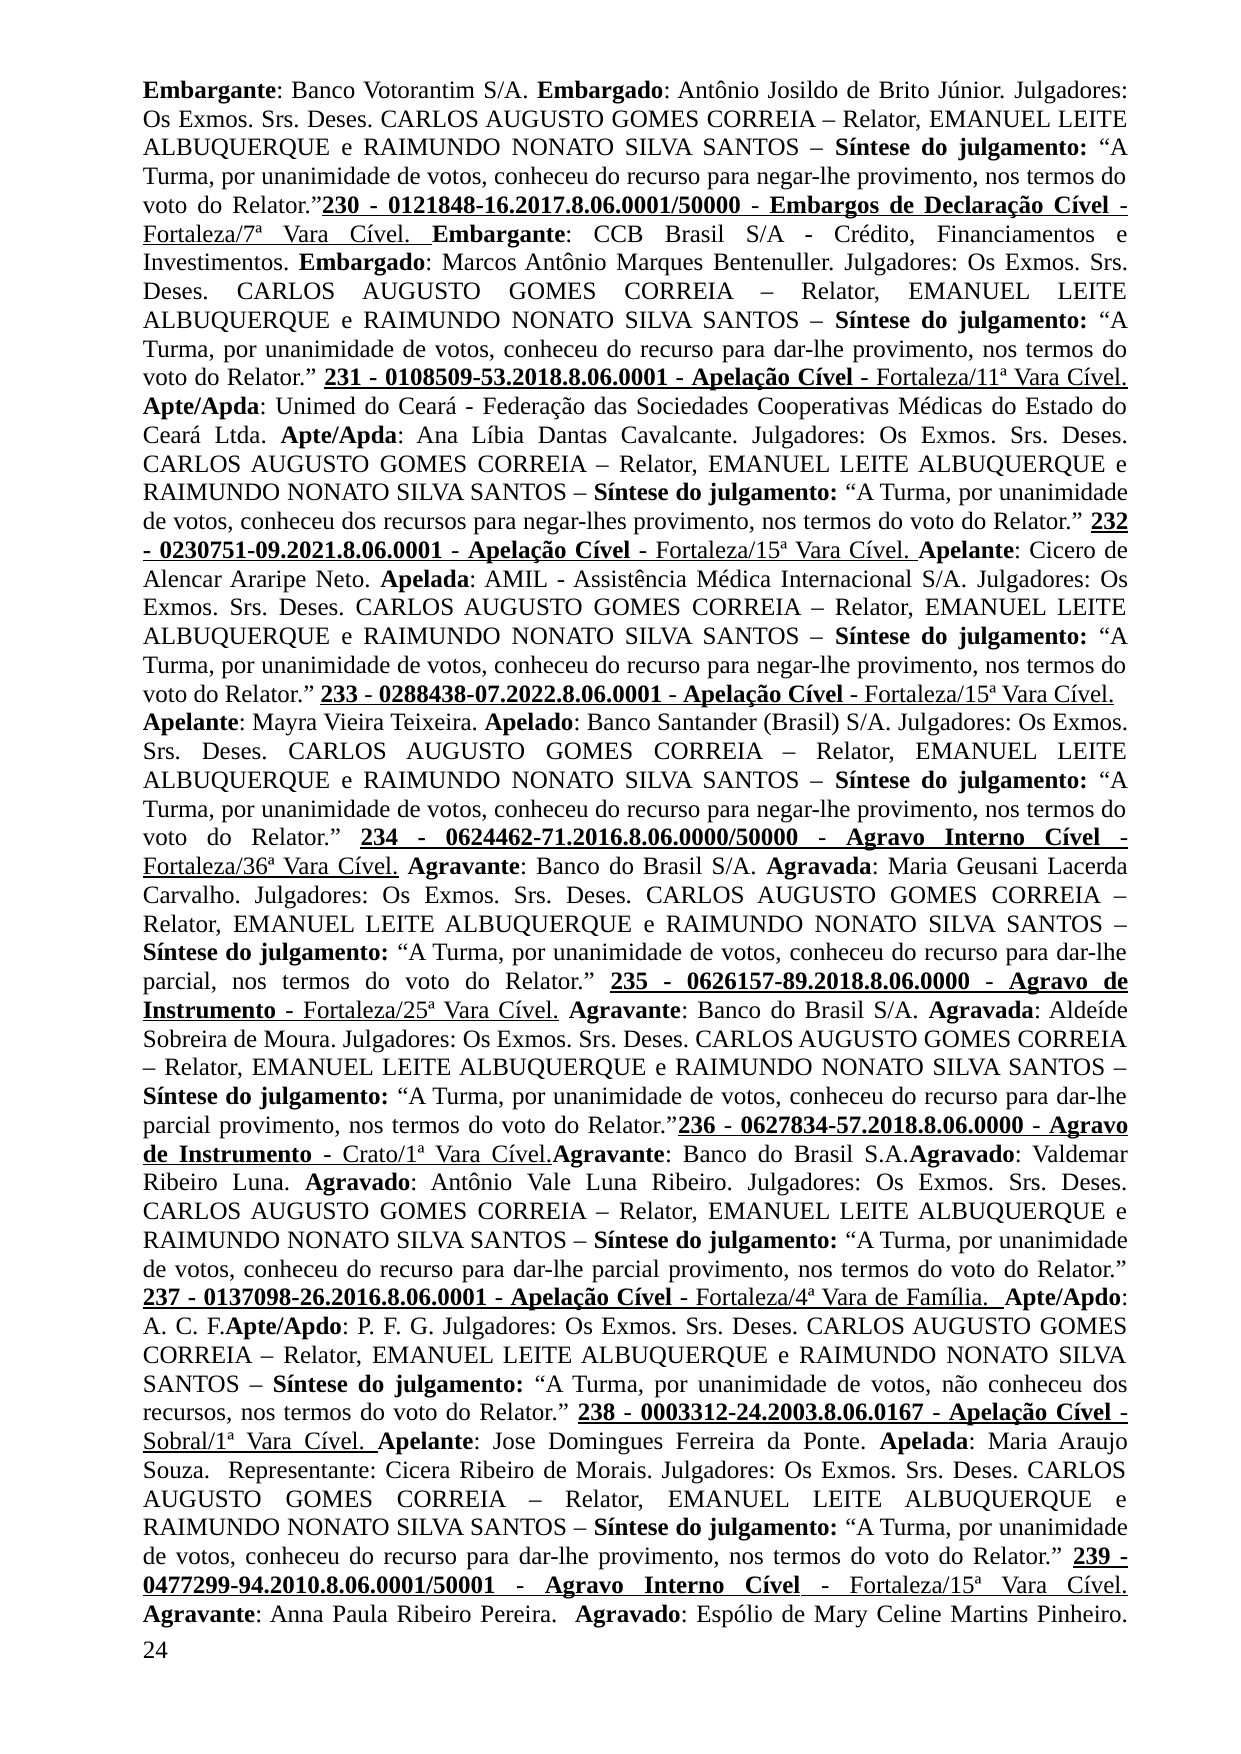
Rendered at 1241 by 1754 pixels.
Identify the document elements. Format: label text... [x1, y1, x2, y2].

text Embargante: Banco Votorantim S/A. Embargado: Antônio Josildo de Brito Júnior. Julgadores: Os Exmos. Srs. Deses. CARLOS AUGUSTO GOMES CORREIA – Relator, EMANUEL LEITE ALBUQUERQUE e RAIMUNDO NONATO SILVA SANTOS – Síntese do julgamento: “A Turma, por unanimidade de votos, conheceu do recurso para negar-lhe provimento, nos termos do voto do Relator.”230 - 0121848-16.2017.8.06.0001/50000 - Embargos de Declaração Cível - Fortaleza/7ª Vara Cível. Embargante: CCB Brasil S/A - Crédito, Financiamentos e Investimentos. Embargado: Marcos Antônio Marques Bentenuller. Julgadores: Os Exmos. Srs. Deses. CARLOS AUGUSTO GOMES CORREIA – Relator, EMANUEL LEITE ALBUQUERQUE e RAIMUNDO NONATO SILVA SANTOS – Síntese do julgamento: “A Turma, por unanimidade de votos, conheceu do recurso para dar-lhe provimento, nos termos do voto do Relator.” 231 - 0108509-53.2018.8.06.0001 - Apelação Cível - Fortaleza/11ª Vara Cível. Apte/Apda: Unimed do Ceará - Federação das Sociedades Cooperativas Médicas do Estado do Ceará Ltda. Apte/Apda: Ana Líbia Dantas Cavalcante. Julgadores: Os Exmos. Srs. Deses. CARLOS AUGUSTO GOMES CORREIA – Relator, EMANUEL LEITE ALBUQUERQUE e RAIMUNDO NONATO SILVA SANTOS – Síntese do julgamento: “A Turma, por unanimidade de votos, conheceu dos recursos para negar-lhes provimento, nos termos do voto do Relator.” 232 - 0230751-09.2021.8.06.0001 - Apelação Cível - Fortaleza/15ª Vara Cível. Apelante: Cicero de Alencar Araripe Neto. Apelada: AMIL - Assistência Médica Internacional S/A. Julgadores: Os Exmos. Srs. Deses. CARLOS AUGUSTO GOMES CORREIA – Relator, EMANUEL LEITE ALBUQUERQUE e RAIMUNDO NONATO SILVA SANTOS – Síntese do julgamento: “A Turma, por unanimidade de votos, conheceu do recurso para negar-lhe provimento, nos termos do voto do Relator.” 233 - 0288438-07.2022.8.06.0001 - Apelação Cível - Fortaleza/15ª Vara Cível. [143, 75, 1128, 707]
text Apelante: Mayra Vieira Teixeira. Apelado: Banco Santander (Brasil) S/A. Julgadores: Os Exmos. Srs. Deses. CARLOS AUGUSTO GOMES CORREIA – Relator, EMANUEL LEITE ALBUQUERQUE e RAIMUNDO NONATO SILVA SANTOS – Síntese do julgamento: “A Turma, por unanimidade de votos, conheceu do recurso para negar-lhe provimento, nos termos do voto do Relator.” 234 - 0624462-71.2016.8.06.0000/50000 - Agravo Interno Cível - Fortaleza/36ª Vara Cível. Agravante: Banco do Brasil S/A. Agravada: Maria Geusani Lacerda Carvalho. Julgadores: Os Exmos. Srs. Deses. CARLOS AUGUSTO GOMES CORREIA – Relator, EMANUEL LEITE ALBUQUERQUE e RAIMUNDO NONATO SILVA SANTOS – Síntese do julgamento: “A Turma, por unanimidade de votos, conheceu do recurso para dar-lhe parcial, nos termos do voto do Relator.” 235 - 0626157-89.2018.8.06.0000 - Agravo de Instrumento - Fortaleza/25ª Vara Cível. Agravante: Banco do Brasil S/A. Agravada: Aldeíde Sobreira de Moura. Julgadores: Os Exmos. Srs. Deses. CARLOS AUGUSTO GOMES CORREIA – Relator, EMANUEL LEITE ALBUQUERQUE e RAIMUNDO NONATO SILVA SANTOS – Síntese do julgamento: “A Turma, por unanimidade de votos, conheceu do recurso para dar-lhe parcial provimento, nos termos do voto do Relator.”236 - 0627834-57.2018.8.06.0000 - Agravo de Instrumento - Crato/1ª Vara Cível.Agravante: Banco do Brasil S.A.Agravado: Valdemar Ribeiro Luna. Agravado: Antônio Vale Luna Ribeiro. Julgadores: Os Exmos. Srs. Deses. CARLOS AUGUSTO GOMES CORREIA – Relator, EMANUEL LEITE ALBUQUERQUE e RAIMUNDO NONATO SILVA SANTOS – Síntese do julgamento: “A Turma, por unanimidade de votos, conheceu do recurso para dar-lhe parcial provimento, nos termos do voto do Relator.” 237 - 0137098-26.2016.8.06.0001 - Apelação Cível - Fortaleza/4ª Vara de Família. Apte/Apdo: A. C. F.Apte/Apdo: P. F. G. Julgadores: Os Exmos. Srs. Deses. CARLOS AUGUSTO GOMES CORREIA – Relator, EMANUEL LEITE ALBUQUERQUE e RAIMUNDO NONATO SILVA SANTOS – Síntese do julgamento: “A Turma, por unanimidade de votos, não conheceu dos recursos, nos termos do voto do Relator.” 238 - 0003312-24.2003.8.06.0167 - Apelação Cível - Sobral/1ª Vara Cível. Apelante: Jose Domingues Ferreira da Ponte. Apelada: Maria Araujo Souza. Representante: Cicera Ribeiro de Morais. Julgadores: Os Exmos. Srs. Deses. CARLOS AUGUSTO GOMES CORREIA – Relator, EMANUEL LEITE ALBUQUERQUE e RAIMUNDO NONATO SILVA SANTOS – Síntese do julgamento: “A Turma, por unanimidade de votos, conheceu do recurso para dar-lhe provimento, nos termos do voto do Relator.” 239 - 0477299-94.2010.8.06.0001/50001 - Agravo Interno Cível - Fortaleza/15ª Vara Cível. [143, 707, 1128, 1595]
text Agravante: Anna Paula Ribeiro Pereira. Agravado: Espólio de Mary Celine Martins Pinheiro. [143, 1596, 1128, 1627]
